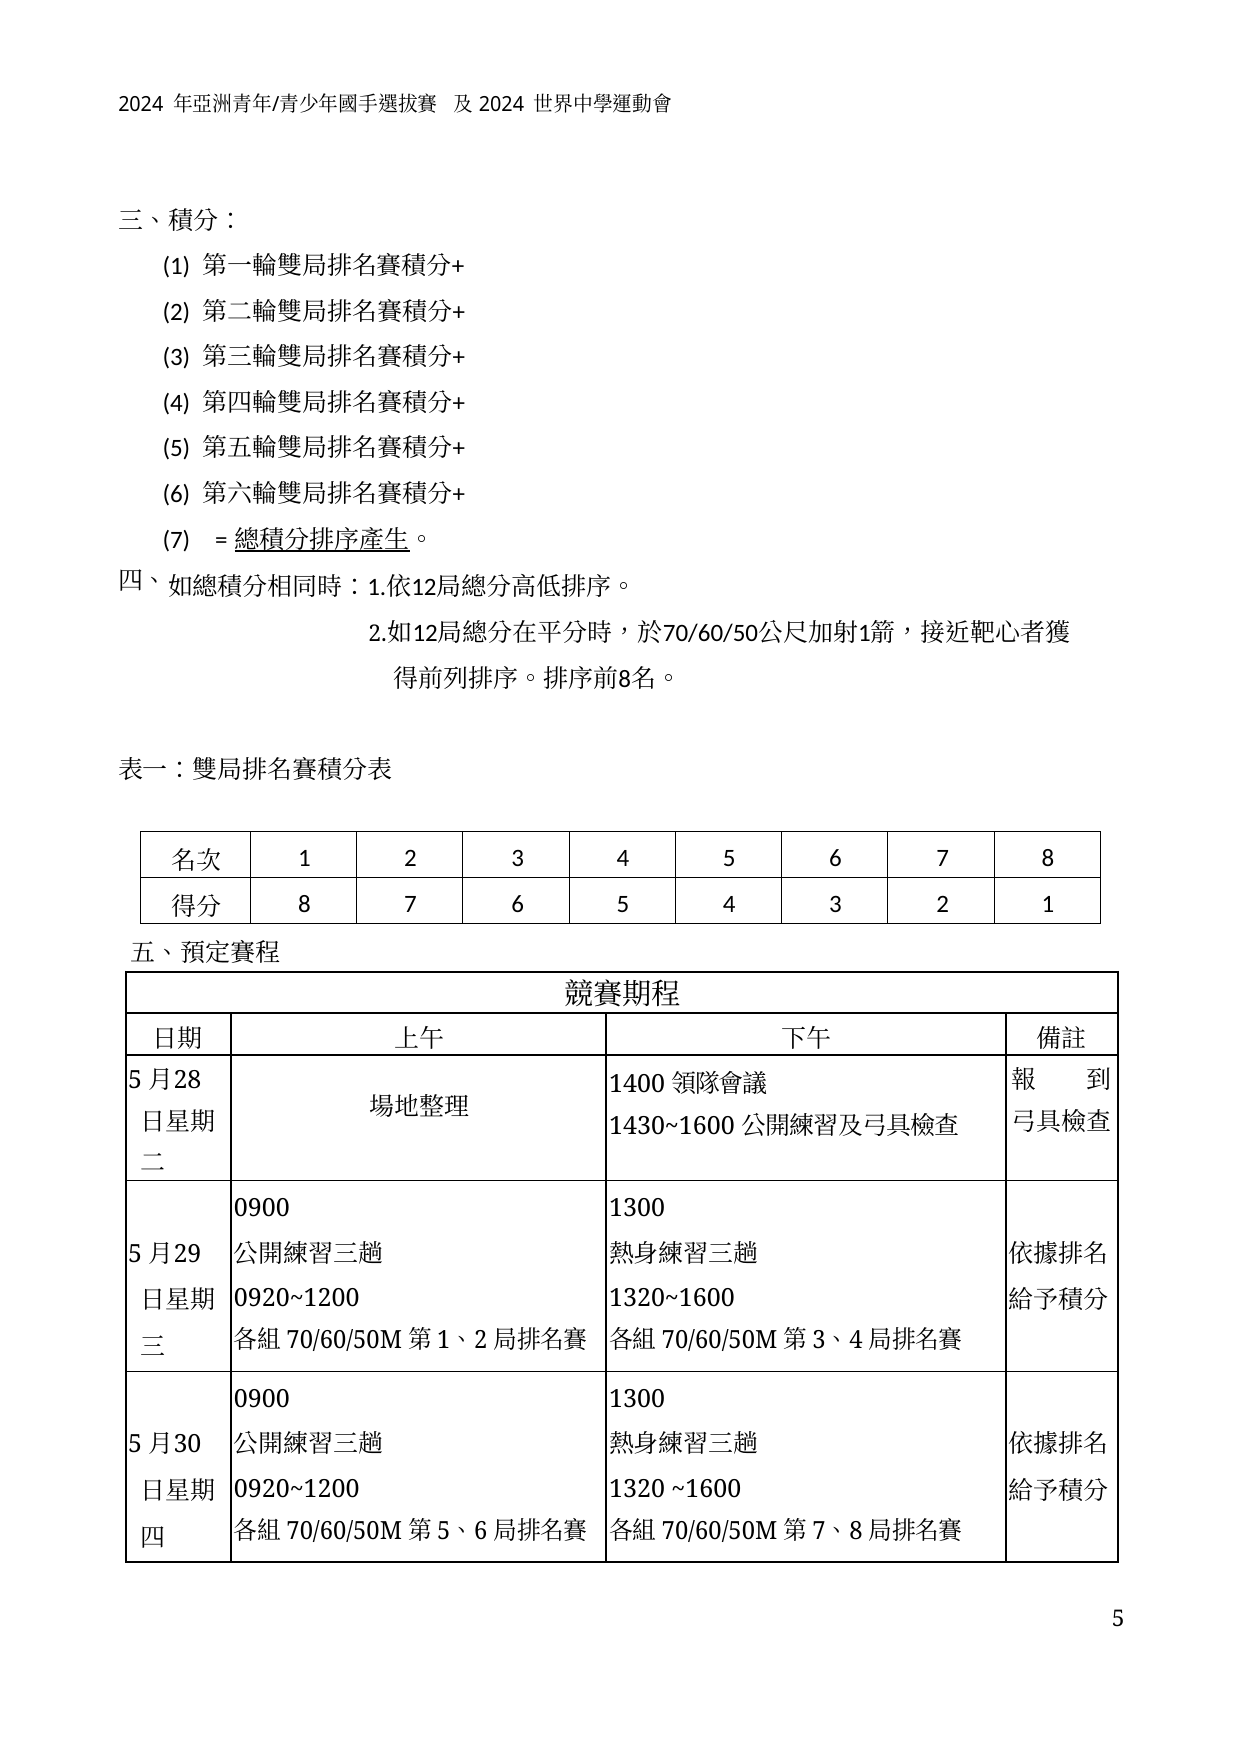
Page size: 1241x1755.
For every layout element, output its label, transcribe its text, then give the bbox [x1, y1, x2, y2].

list 第四輪雙局排名賽積分+ [162, 383, 1166, 419]
list 如12局總分在平分時，於70/60/50公尺加射1箭，接近靶心者獲得前列排序。排序前8名。 [368, 612, 1071, 695]
list 第五輪雙局排名賽積分+ [162, 428, 1166, 464]
table_cell 8 [251, 878, 356, 923]
text 三、積分： [118, 200, 1166, 236]
table_cell 報 到弓具檢查 [1007, 1056, 1117, 1180]
table_cell 7 [357, 878, 462, 923]
table_cell 3 [782, 878, 887, 923]
table_cell 備註 [1007, 1014, 1117, 1054]
table_cell 上午 [232, 1014, 605, 1054]
table_cell 1400 領隊會議 1430~1600 公開練習及弓具檢查 [607, 1056, 1005, 1180]
table_cell 下午 [607, 1014, 1005, 1054]
list 第二輪雙局排名賽積分+ [162, 291, 1166, 327]
table_header 8 [995, 832, 1100, 877]
table_cell 4 [676, 878, 781, 923]
list 第三輪雙局排名賽積分+ [162, 337, 1166, 373]
table_cell 場地整理 [232, 1056, 605, 1180]
table_cell 日期 [127, 1014, 230, 1054]
table_cell 1 [995, 878, 1100, 923]
list 第六輪雙局排名賽積分+ [162, 474, 1166, 510]
text (7) = 總積分排序產生。 [162, 519, 1166, 555]
list 第一輪雙局排名賽積分+ [162, 246, 1166, 282]
table_header 2 [357, 832, 462, 877]
table_header 7 [888, 832, 994, 877]
table_cell 5 月28 日星期二 [127, 1056, 230, 1180]
table_cell 5 [570, 878, 675, 923]
table_cell 6 [463, 878, 569, 923]
table_cell 0900 公開練習三趟0920~1200 各組 70/60/50M 第 5、6 局排名賽 [232, 1372, 605, 1561]
text 表一：雙局排名賽積分表 [118, 749, 1166, 785]
table_header 名次 [141, 832, 250, 877]
table_header 4 [570, 832, 675, 877]
table_cell 依據排名給予積分 [1007, 1181, 1117, 1371]
table_header 競賽期程 [127, 973, 1117, 1012]
table_cell 2 [888, 878, 994, 923]
table_cell 1300 熱身練習三趟1320 ~1600 各組 70/60/50M 第 7、8 局排名賽 [607, 1372, 1005, 1561]
table_header 5 [676, 832, 781, 877]
table_header 6 [782, 832, 887, 877]
table_header 1 [251, 832, 356, 877]
table_cell 得分 [141, 878, 250, 923]
table_cell 1300 熱身練習三趟1320~1600 各組 70/60/50M 第 3、4 局排名賽 [607, 1181, 1005, 1371]
table_cell 0900 公開練習三趟0920~1200 各組 70/60/50M 第 1、2 局排名賽 [232, 1181, 605, 1371]
table_cell 5 月29 日星期三 [127, 1181, 230, 1371]
text 五、預定賽程 [131, 932, 1166, 968]
table_header 3 [463, 832, 569, 877]
table_cell 5 月30 日星期四 [127, 1372, 230, 1561]
table_cell 依據排名給予積分 [1007, 1372, 1117, 1561]
text 四、如總積分相同時：1.依12局總分高低排序。 [118, 561, 1166, 603]
